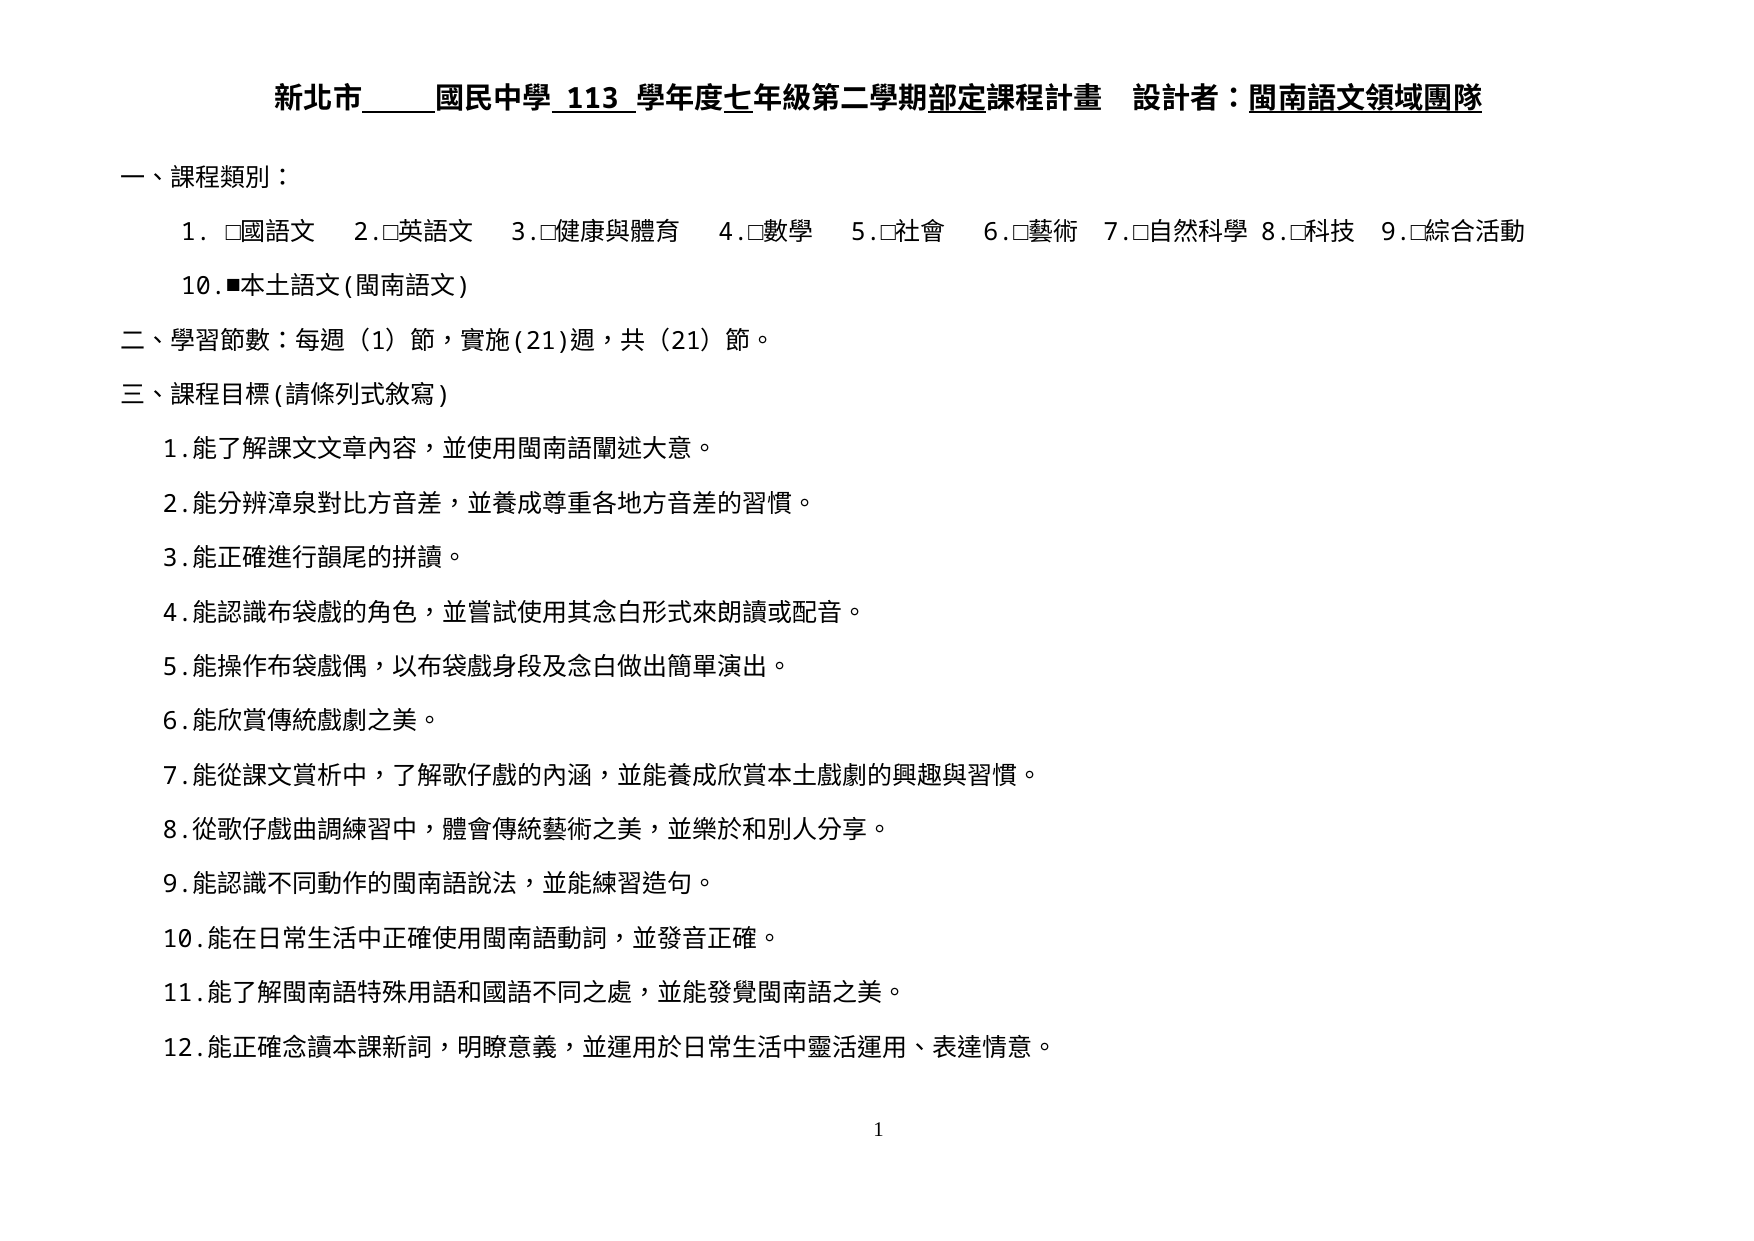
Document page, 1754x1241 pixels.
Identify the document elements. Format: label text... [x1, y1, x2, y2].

text 1. □國語文 2.□英語文 3.□健康與體育 4.□數學 5.□社會 6.□藝術 7.□自然科學 8.□科技 9.□綜合活動 [118, 211, 1636, 248]
text 9.能認識不同動作的閩南語說法，並能練習造句。 [162, 864, 1636, 900]
text 一、課程類別： [118, 157, 1636, 193]
text 二、學習節數：每週（1）節，實施(21)週，共（21）節。 [118, 320, 1636, 356]
text 10.■本土語文(閩南語文) [118, 266, 1636, 302]
text 5.能操作布袋戲偶，以布袋戲身段及念白做出簡單演出。 [162, 646, 1636, 683]
text 12.能正確念讀本課新詞，明瞭意義，並運用於日常生活中靈活運用、表達情意。 [162, 1027, 1636, 1063]
text 6.能欣賞傳統戲劇之美。 [162, 701, 1636, 737]
text 4.能認識布袋戲的角色，並嘗試使用其念白形式來朗讀或配音。 [162, 592, 1636, 628]
text 10.能在日常生活中正確使用閩南語動詞，並發音正確。 [162, 918, 1636, 954]
text 11.能了解閩南語特殊用語和國語不同之處，並能發覺閩南語之美。 [162, 973, 1636, 1009]
text 新北市 國民中學 113 學年度七年級第二學期部定課程計畫 設計者：閩南語文領域團隊 [118, 75, 1636, 117]
text 7.能從課文賞析中，了解歌仔戲的內涵，並能養成欣賞本土戲劇的興趣與習慣。 [162, 755, 1636, 791]
text 三、課程目標(請條列式敘寫) [118, 374, 1636, 411]
text 1.能了解課文文章內容，並使用閩南語闡述大意。 [162, 429, 1636, 465]
text 3.能正確進行韻尾的拼讀。 [162, 538, 1636, 574]
text 2.能分辨漳泉對比方音差，並養成尊重各地方音差的習慣。 [162, 483, 1636, 519]
text 8.從歌仔戲曲調練習中，體會傳統藝術之美，並樂於和別人分享。 [162, 809, 1636, 846]
